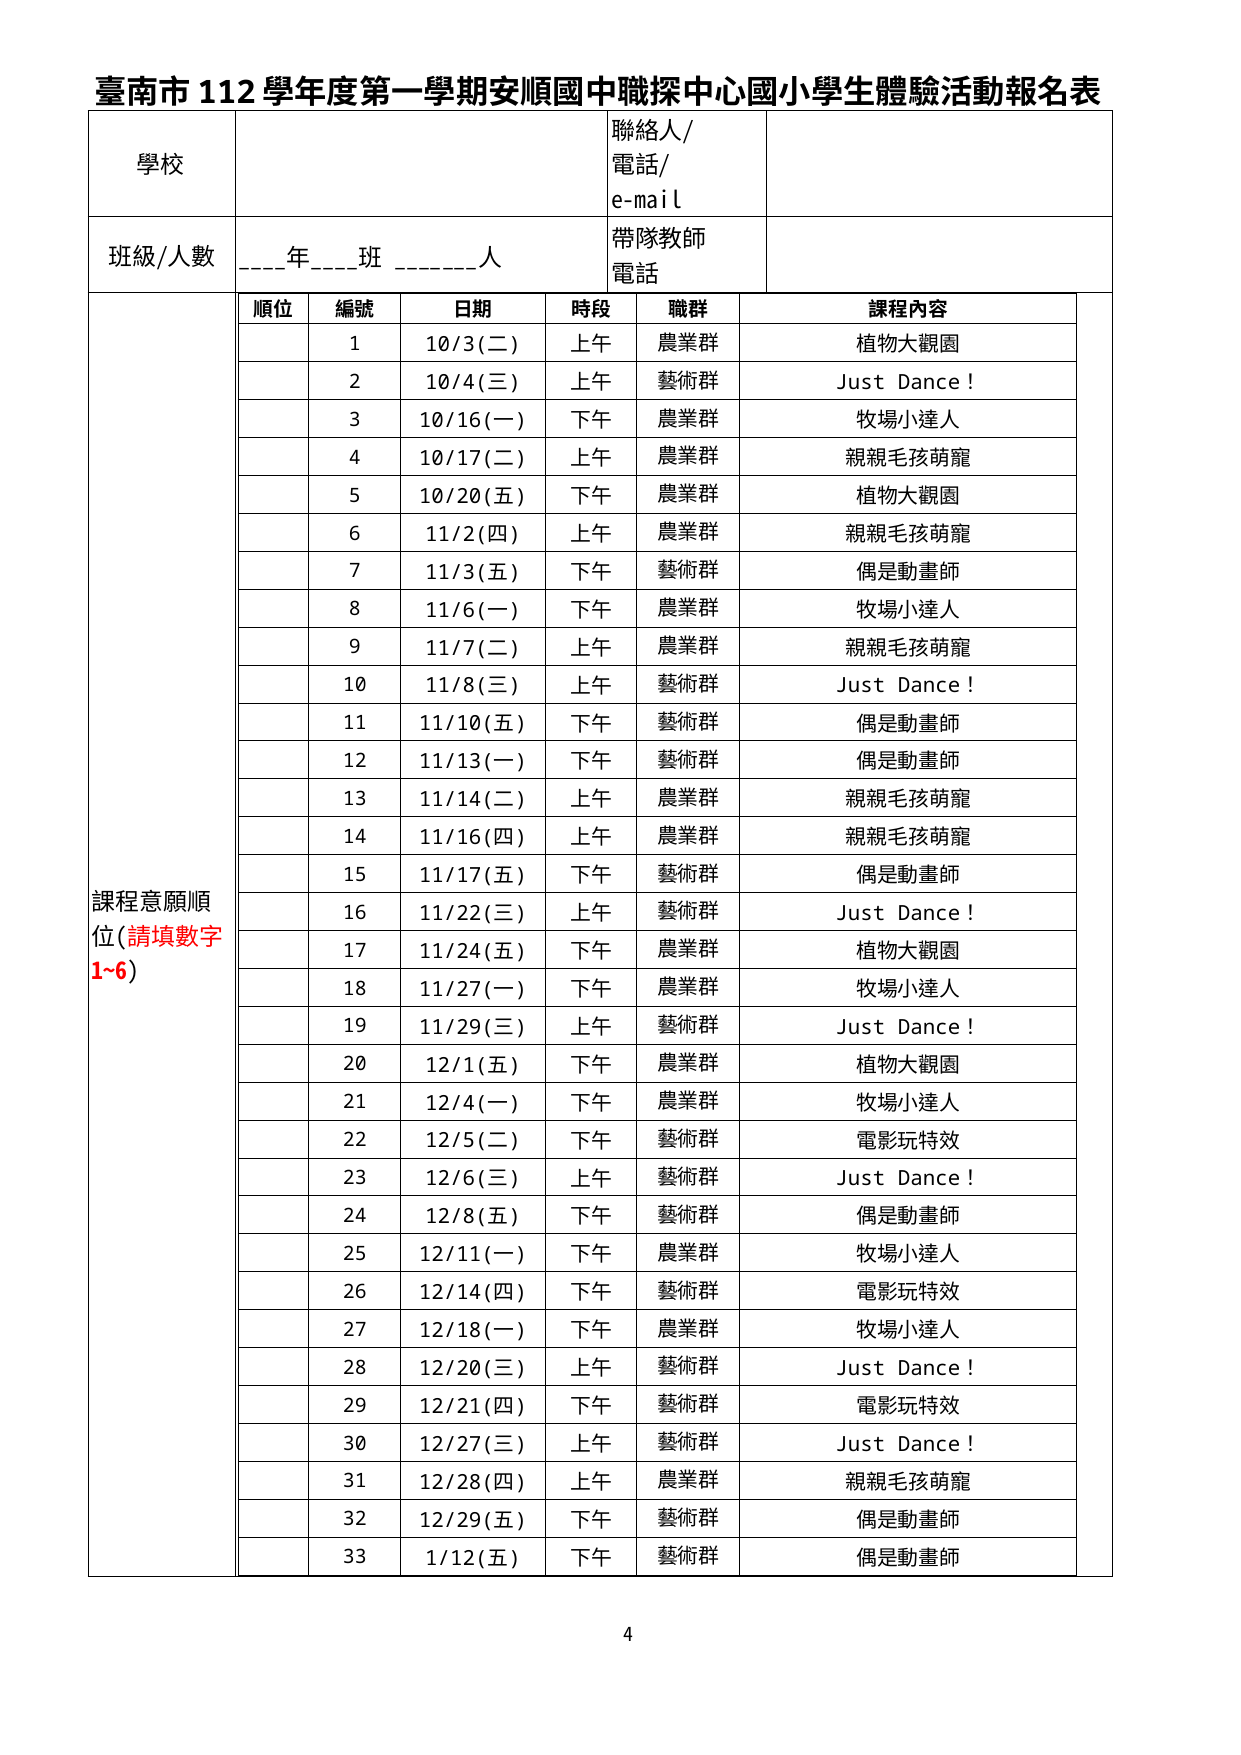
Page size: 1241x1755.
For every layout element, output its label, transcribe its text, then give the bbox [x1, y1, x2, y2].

table_cell 牧場小達人 [740, 969, 1076, 1006]
table_cell 12 [309, 741, 400, 778]
table_cell [239, 1424, 308, 1461]
table_cell 33 [309, 1538, 400, 1574]
table_cell 下午 [546, 1310, 636, 1347]
table_cell [239, 779, 308, 816]
table_cell [239, 1386, 308, 1423]
table_cell 26 [309, 1272, 400, 1309]
table_cell 11/2(四) [401, 514, 545, 551]
table_cell [239, 590, 308, 627]
table_cell 上午 [546, 438, 636, 475]
table_cell 植物大觀園 [740, 476, 1076, 513]
table_cell 11/24(五) [401, 931, 545, 968]
table_cell 藝術群 [637, 1159, 739, 1195]
table_cell [239, 1196, 308, 1233]
table_cell 12/29(五) [401, 1500, 545, 1537]
text 臺南市112學年度第一學期安順國中職探中心國小學生體驗活動報名表 [74, 75, 1182, 110]
table_header [767, 111, 1112, 216]
table_cell 農業群 [637, 1462, 739, 1499]
table_cell [1077, 293, 1112, 1576]
table_cell 12/4(一) [401, 1083, 545, 1119]
table_cell 藝術群 [637, 741, 739, 778]
table_cell Just Dance！ [740, 1348, 1076, 1385]
table_cell [239, 1007, 308, 1044]
table_cell 農業群 [637, 438, 739, 475]
table_cell 農業群 [637, 1310, 739, 1347]
table_cell [239, 893, 308, 930]
table_cell [239, 1045, 308, 1082]
table_cell 電影玩特效 [740, 1121, 1076, 1157]
table_cell Just Dance！ [740, 1424, 1076, 1461]
table_cell [239, 969, 308, 1006]
table_cell Just Dance！ [740, 1159, 1076, 1195]
table_cell 下午 [546, 931, 636, 968]
table_cell 12/27(三) [401, 1424, 545, 1461]
table_cell 農業群 [637, 1234, 739, 1271]
table_cell 上午 [546, 1159, 636, 1195]
table_cell 牧場小達人 [740, 1083, 1076, 1119]
table_cell [239, 1121, 308, 1157]
table_cell 上午 [546, 514, 636, 551]
table_cell 4 [309, 438, 400, 475]
table_cell 偶是動畫師 [740, 1196, 1076, 1233]
table_cell 下午 [546, 1196, 636, 1233]
table_cell 下午 [546, 1121, 636, 1157]
table_cell 下午 [546, 1045, 636, 1082]
table_cell 農業群 [637, 817, 739, 854]
table_cell 課程意願順位(請填數字1~6) [89, 293, 235, 1576]
table_cell [239, 1083, 308, 1119]
table_cell 10/20(五) [401, 476, 545, 513]
table_cell 11/27(一) [401, 969, 545, 1006]
table_cell 29 [309, 1386, 400, 1423]
table_cell 上午 [546, 1462, 636, 1499]
table_cell 上午 [546, 1007, 636, 1044]
table_cell 下午 [546, 855, 636, 892]
table_cell 偶是動畫師 [740, 1500, 1076, 1537]
table_cell [239, 324, 308, 361]
table_cell 12/1(五) [401, 1045, 545, 1082]
table_cell 偶是動畫師 [740, 552, 1076, 589]
table_cell 1 [309, 324, 400, 361]
table_cell 下午 [546, 1234, 636, 1271]
table_cell 藝術群 [637, 1196, 739, 1233]
table_cell 親親毛孩萌寵 [740, 514, 1076, 551]
table_cell 12/28(四) [401, 1462, 545, 1499]
table_cell 農業群 [637, 628, 739, 664]
table_cell 8 [309, 590, 400, 627]
table_header 日期 [401, 294, 545, 323]
table_cell 下午 [546, 400, 636, 437]
table_cell 下午 [546, 476, 636, 513]
table_cell 下午 [546, 969, 636, 1006]
table_cell 班級/人數 [89, 217, 235, 292]
table_cell 農業群 [637, 1083, 739, 1119]
table_cell 13 [309, 779, 400, 816]
table_cell 7 [309, 552, 400, 589]
table_cell 偶是動畫師 [740, 704, 1076, 740]
table_cell [239, 1538, 308, 1574]
table_cell 11/14(二) [401, 779, 545, 816]
table_cell 12/21(四) [401, 1386, 545, 1423]
table_cell 牧場小達人 [740, 1234, 1076, 1271]
table_cell 植物大觀園 [740, 931, 1076, 968]
table_cell 農業群 [637, 476, 739, 513]
table_cell 11/22(三) [401, 893, 545, 930]
table_cell 親親毛孩萌寵 [740, 779, 1076, 816]
table_cell 電影玩特效 [740, 1272, 1076, 1309]
table_cell 11 [309, 704, 400, 740]
table_cell Just Dance！ [740, 1007, 1076, 1044]
table_cell 14 [309, 817, 400, 854]
table_cell 11/17(五) [401, 855, 545, 892]
table_cell 下午 [546, 1538, 636, 1574]
table_cell 下午 [546, 1083, 636, 1119]
table_cell 下午 [546, 1500, 636, 1537]
table_cell 24 [309, 1196, 400, 1233]
table_cell 藝術群 [637, 362, 739, 399]
table_cell 23 [309, 1159, 400, 1195]
table_cell 11/16(四) [401, 817, 545, 854]
table_cell 藝術群 [637, 1500, 739, 1537]
table_cell 藝術群 [637, 552, 739, 589]
table_cell 上午 [546, 779, 636, 816]
table_cell 12/20(三) [401, 1348, 545, 1385]
table_cell 藝術群 [637, 1538, 739, 1574]
table_cell 10/16(一) [401, 400, 545, 437]
table_cell [239, 400, 308, 437]
table_cell 農業群 [637, 1045, 739, 1082]
table_header 學校 [89, 111, 235, 216]
table_header 聯絡人/ 電話/ e-mail [608, 111, 766, 216]
table_cell [239, 476, 308, 513]
table_cell 上午 [546, 893, 636, 930]
table_cell 12/11(一) [401, 1234, 545, 1271]
table_cell 12/6(三) [401, 1159, 545, 1195]
table_cell 6 [309, 514, 400, 551]
table_cell 牧場小達人 [740, 590, 1076, 627]
table_cell [239, 1272, 308, 1309]
table_cell [239, 855, 308, 892]
table_cell 親親毛孩萌寵 [740, 1462, 1076, 1499]
table_cell 農業群 [637, 779, 739, 816]
table_cell 11/13(一) [401, 741, 545, 778]
table_cell 藝術群 [637, 893, 739, 930]
table_cell 11/10(五) [401, 704, 545, 740]
table_cell 上午 [546, 628, 636, 664]
table_cell 1/12(五) [401, 1538, 545, 1574]
table_cell 16 [309, 893, 400, 930]
table_cell 28 [309, 1348, 400, 1385]
table_cell 電影玩特效 [740, 1386, 1076, 1423]
table_cell 21 [309, 1083, 400, 1119]
table_cell [239, 362, 308, 399]
table_cell 11/8(三) [401, 666, 545, 702]
table_cell 18 [309, 969, 400, 1006]
table_cell 3 [309, 400, 400, 437]
table_cell 藝術群 [637, 1007, 739, 1044]
table_header 時段 [546, 294, 636, 323]
table_cell 親親毛孩萌寵 [740, 628, 1076, 664]
table_cell 牧場小達人 [740, 1310, 1076, 1347]
table_cell 藝術群 [637, 666, 739, 702]
table_cell 12/14(四) [401, 1272, 545, 1309]
table_cell 上午 [546, 817, 636, 854]
table_cell [767, 217, 1112, 292]
table_cell 上午 [546, 666, 636, 702]
table_cell 農業群 [637, 969, 739, 1006]
table_cell [239, 1310, 308, 1347]
table_cell [239, 1500, 308, 1537]
table_cell 22 [309, 1121, 400, 1157]
table_cell [239, 1159, 308, 1195]
table_cell 31 [309, 1462, 400, 1499]
table_cell [239, 552, 308, 589]
table_cell 下午 [546, 741, 636, 778]
table_cell 偶是動畫師 [740, 1538, 1076, 1574]
table_cell 10/17(二) [401, 438, 545, 475]
table_cell 17 [309, 931, 400, 968]
table_cell 11/7(二) [401, 628, 545, 664]
table_cell [239, 704, 308, 740]
table_cell 上午 [546, 362, 636, 399]
table_cell 植物大觀園 [740, 324, 1076, 361]
table_cell ____年____班 _______人 [236, 217, 607, 292]
table_cell Just Dance！ [740, 893, 1076, 930]
table_header 職群 [637, 294, 739, 323]
table_cell 11/29(三) [401, 1007, 545, 1044]
table_cell 10 [309, 666, 400, 702]
table_cell 親親毛孩萌寵 [740, 817, 1076, 854]
table_cell 偶是動畫師 [740, 855, 1076, 892]
table_cell 12/8(五) [401, 1196, 545, 1233]
table_cell [239, 438, 308, 475]
table_cell [239, 1462, 308, 1499]
table_cell 30 [309, 1424, 400, 1461]
table_cell [239, 1234, 308, 1271]
table_cell 偶是動畫師 [740, 741, 1076, 778]
table_cell 20 [309, 1045, 400, 1082]
table_cell [239, 514, 308, 551]
table_cell 農業群 [637, 931, 739, 968]
table_cell 下午 [546, 590, 636, 627]
table_cell 11/6(一) [401, 590, 545, 627]
table_cell 農業群 [637, 514, 739, 551]
table_cell 15 [309, 855, 400, 892]
table_cell 帶隊教師 電話 [608, 217, 766, 292]
table_cell 27 [309, 1310, 400, 1347]
table_cell 農業群 [637, 590, 739, 627]
table_cell 10/3(二) [401, 324, 545, 361]
table_header 編號 [309, 294, 400, 323]
table_header [236, 111, 607, 216]
table_cell 藝術群 [637, 855, 739, 892]
table_cell 25 [309, 1234, 400, 1271]
table_header 課程內容 [740, 294, 1076, 323]
table_cell 下午 [546, 552, 636, 589]
table_cell 親親毛孩萌寵 [740, 438, 1076, 475]
table_cell 2 [309, 362, 400, 399]
table_cell [239, 1348, 308, 1385]
table_cell 12/5(二) [401, 1121, 545, 1157]
table_cell [239, 628, 308, 664]
table_cell [239, 931, 308, 968]
table_cell 牧場小達人 [740, 400, 1076, 437]
table_cell 藝術群 [637, 1348, 739, 1385]
table_cell 藝術群 [637, 1386, 739, 1423]
table_cell 下午 [546, 1386, 636, 1423]
table_cell 32 [309, 1500, 400, 1537]
table_cell 19 [309, 1007, 400, 1044]
table_cell 藝術群 [637, 1424, 739, 1461]
table_cell 上午 [546, 324, 636, 361]
table_header 順位 [239, 294, 308, 323]
table_cell 上午 [546, 1348, 636, 1385]
table_cell [239, 666, 308, 702]
table_cell 植物大觀園 [740, 1045, 1076, 1082]
table_cell 藝術群 [637, 1272, 739, 1309]
table_cell 藝術群 [637, 704, 739, 740]
table_cell Just Dance！ [740, 362, 1076, 399]
table_cell [239, 741, 308, 778]
table_cell 上午 [546, 1424, 636, 1461]
table_cell 10/4(三) [401, 362, 545, 399]
table_cell Just Dance！ [740, 666, 1076, 702]
table_cell 12/18(一) [401, 1310, 545, 1347]
table_cell 11/3(五) [401, 552, 545, 589]
table_cell 5 [309, 476, 400, 513]
table_cell 下午 [546, 704, 636, 740]
table_cell 藝術群 [637, 1121, 739, 1157]
table_cell 農業群 [637, 324, 739, 361]
table_cell 9 [309, 628, 400, 664]
table_cell 下午 [546, 1272, 636, 1309]
table_cell 農業群 [637, 400, 739, 437]
table_cell [239, 817, 308, 854]
